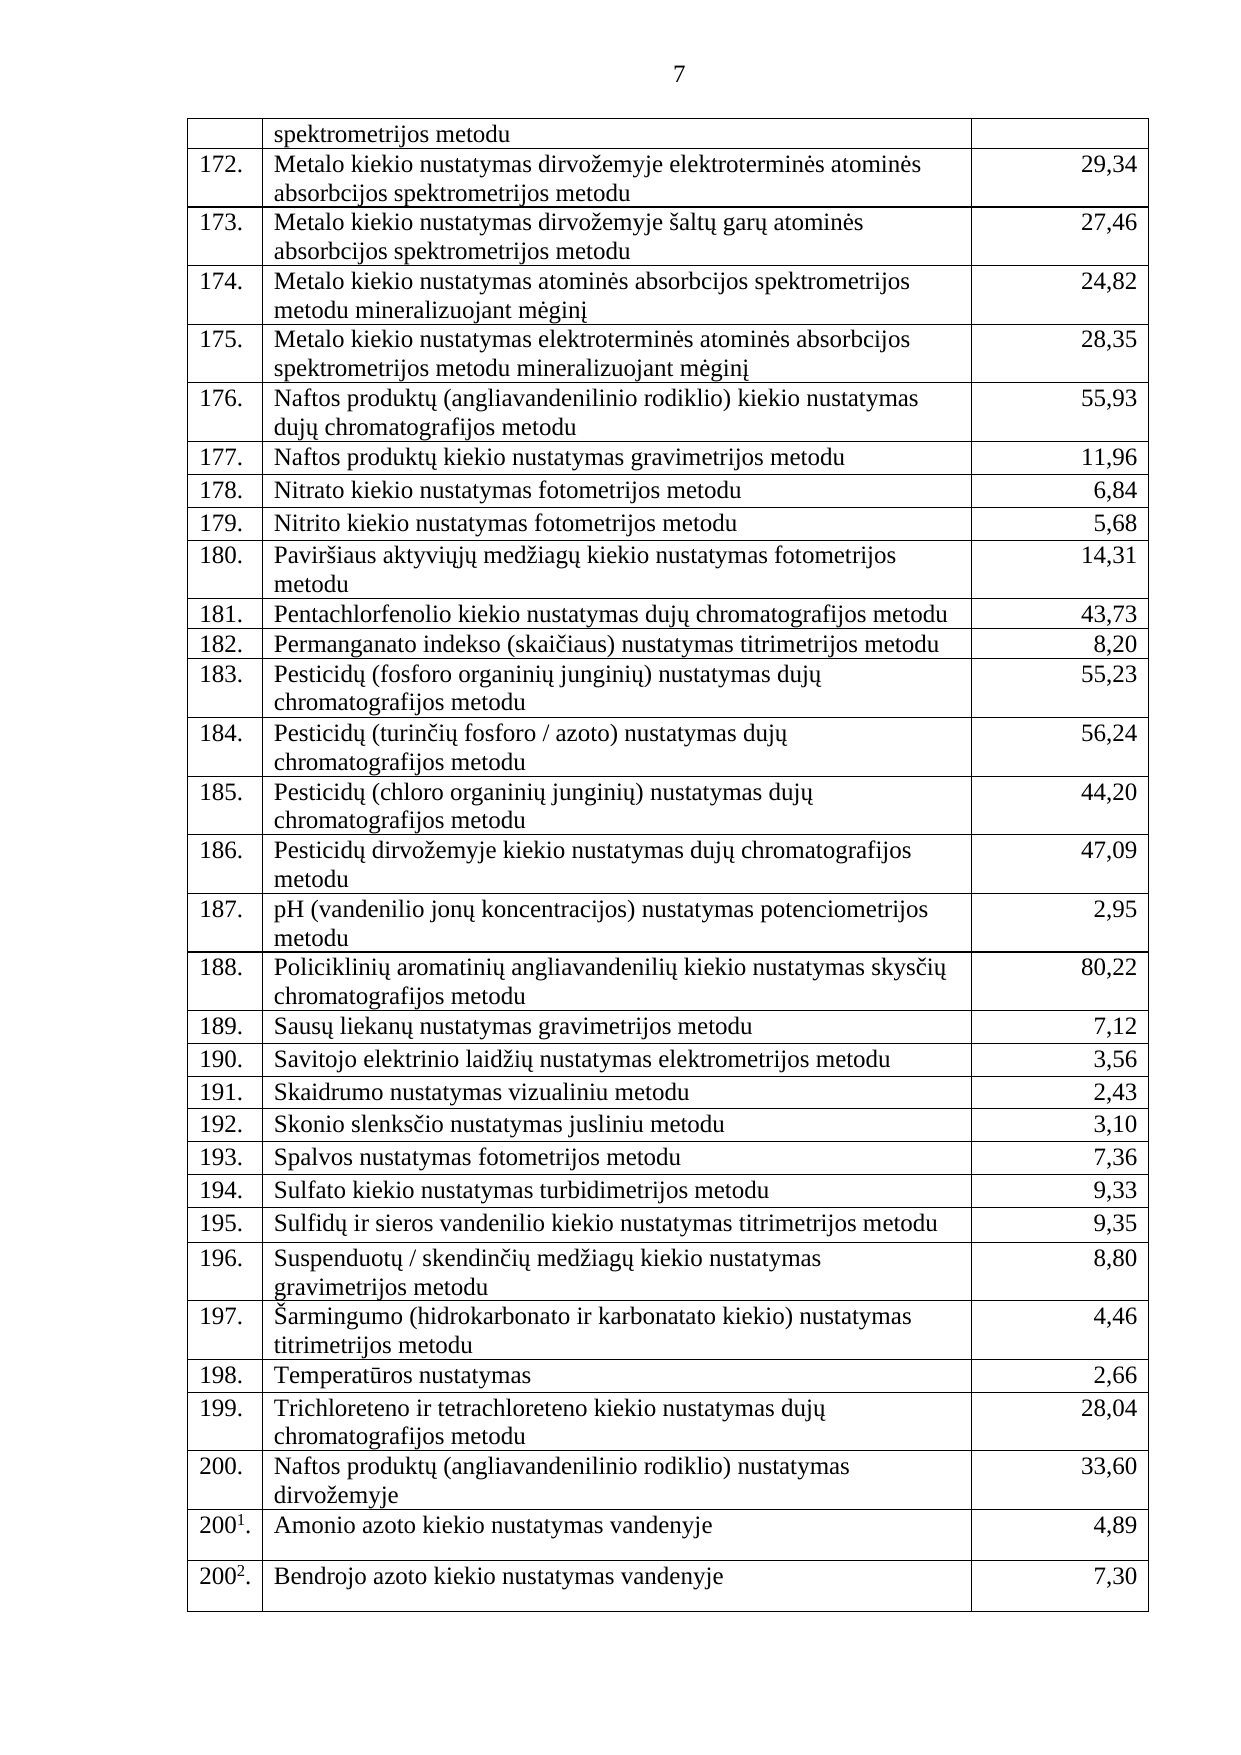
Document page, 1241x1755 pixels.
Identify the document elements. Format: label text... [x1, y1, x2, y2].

table_cell 28,04 [972, 1393, 1148, 1450]
table_cell 194. [188, 1175, 262, 1207]
table_cell Pesticidų (fosforo organinių junginių) nustatymas dujų chromatografijos metodu [263, 659, 971, 717]
table_cell 6,84 [972, 475, 1148, 507]
table_cell 2,43 [972, 1077, 1148, 1108]
table_cell Pentachlorfenolio kiekio nustatymas dujų chromatografijos metodu [263, 599, 971, 628]
table_cell 192. [188, 1109, 262, 1141]
table_cell 55,93 [972, 383, 1148, 441]
table_cell 179. [188, 508, 262, 539]
table_cell 188. [188, 953, 262, 1010]
table_cell 7,30 [972, 1561, 1148, 1611]
table_cell Amonio azoto kiekio nustatymas vandenyje [263, 1510, 971, 1560]
table_cell 181. [188, 599, 262, 628]
table_cell spektrometrijos metodu [263, 119, 971, 148]
table_cell 8,80 [972, 1243, 1148, 1300]
table_cell 33,60 [972, 1451, 1148, 1509]
table_cell 189. [188, 1011, 262, 1043]
table_cell Spalvos nustatymas fotometrijos metodu [263, 1142, 971, 1174]
table_cell Naftos produktų (angliavandenilinio rodiklio) nustatymas dirvožemyje [263, 1451, 971, 1509]
table_cell Naftos produktų kiekio nustatymas gravimetrijos metodu [263, 442, 971, 474]
table_cell Sulfidų ir sieros vandenilio kiekio nustatymas titrimetrijos metodu [263, 1208, 971, 1242]
table_cell 2,66 [972, 1360, 1148, 1392]
table_cell 178. [188, 475, 262, 507]
table_cell 11,96 [972, 442, 1148, 474]
table_cell Permanganato indekso (skaičiaus) nustatymas titrimetrijos metodu [263, 629, 971, 658]
table_cell 56,24 [972, 718, 1148, 776]
table_cell 197. [188, 1301, 262, 1359]
table_cell 29,34 [972, 149, 1148, 206]
table_cell Šarmingumo (hidrokarbonato ir karbonatato kiekio) nustatymas titrimetrijos metodu [263, 1301, 971, 1359]
table_cell 182. [188, 629, 262, 658]
table_cell 2002. [188, 1561, 262, 1611]
table_cell 174. [188, 266, 262, 323]
table_cell 44,20 [972, 777, 1148, 834]
table_cell Pesticidų (chloro organinių junginių) nustatymas dujų chromatografijos metodu [263, 777, 971, 834]
table_cell Metalo kiekio nustatymas dirvožemyje šaltų garų atominės absorbcijos spektrometrijos metodu [263, 208, 971, 265]
table_cell 2,95 [972, 894, 1148, 951]
table_cell Metalo kiekio nustatymas dirvožemyje elektroterminės atominės absorbcijos spektrometrijos metodu [263, 149, 971, 206]
table_cell 27,46 [972, 208, 1148, 265]
table_cell 28,35 [972, 325, 1148, 382]
table_cell Paviršiaus aktyviųjų medžiagų kiekio nustatymas fotometrijos metodu [263, 541, 971, 598]
table_cell 5,68 [972, 508, 1148, 539]
table_cell 9,33 [972, 1175, 1148, 1207]
table_cell 4,89 [972, 1510, 1148, 1560]
table_cell Naftos produktų (angliavandenilinio rodiklio) kiekio nustatymas dujų chromatografijos metodu [263, 383, 971, 441]
table_cell 4,46 [972, 1301, 1148, 1359]
table_cell Temperatūros nustatymas [263, 1360, 971, 1392]
table_cell Sulfato kiekio nustatymas turbidimetrijos metodu [263, 1175, 971, 1207]
table_cell 43,73 [972, 599, 1148, 628]
table_cell 198. [188, 1360, 262, 1392]
table_cell 47,09 [972, 835, 1148, 893]
table_cell 7,12 [972, 1011, 1148, 1043]
table_cell 172. [188, 149, 262, 206]
table_cell 187. [188, 894, 262, 951]
table_cell 191. [188, 1077, 262, 1108]
table_cell 193. [188, 1142, 262, 1174]
table_cell [972, 119, 1148, 148]
table_cell 183. [188, 659, 262, 717]
table_cell Suspenduotų / skendinčių medžiagų kiekio nustatymas gravimetrijos metodu [263, 1243, 971, 1300]
table_cell 173. [188, 208, 262, 265]
table_cell Sausų liekanų nustatymas gravimetrijos metodu [263, 1011, 971, 1043]
table_cell Nitrito kiekio nustatymas fotometrijos metodu [263, 508, 971, 539]
table_cell Metalo kiekio nustatymas atominės absorbcijos spektrometrijos metodu mineralizuojant mėginį [263, 266, 971, 323]
table_cell 180. [188, 541, 262, 598]
table_cell 195. [188, 1208, 262, 1242]
table_cell pH (vandenilio jonų koncentracijos) nustatymas potenciometrijos metodu [263, 894, 971, 951]
table_cell Skaidrumo nustatymas vizualiniu metodu [263, 1077, 971, 1108]
table_cell Trichloreteno ir tetrachloreteno kiekio nustatymas dujų chromatografijos metodu [263, 1393, 971, 1450]
table_cell 185. [188, 777, 262, 834]
table_cell Pesticidų dirvožemyje kiekio nustatymas dujų chromatografijos metodu [263, 835, 971, 893]
table_cell Savitojo elektrinio laidžių nustatymas elektrometrijos metodu [263, 1044, 971, 1076]
table_cell 175. [188, 325, 262, 382]
table_cell 2001. [188, 1510, 262, 1560]
table_cell 3,56 [972, 1044, 1148, 1076]
table_cell 9,35 [972, 1208, 1148, 1242]
table_cell Skonio slenksčio nustatymas jusliniu metodu [263, 1109, 971, 1141]
table_cell 55,23 [972, 659, 1148, 717]
table_cell 184. [188, 718, 262, 776]
table_cell 196. [188, 1243, 262, 1300]
table_cell 199. [188, 1393, 262, 1450]
table_cell Policiklinių aromatinių angliavandenilių kiekio nustatymas skysčių chromatografijos metodu [263, 953, 971, 1010]
table_cell Nitrato kiekio nustatymas fotometrijos metodu [263, 475, 971, 507]
table_cell 8,20 [972, 629, 1148, 658]
table_cell 24,82 [972, 266, 1148, 323]
table_cell 200. [188, 1451, 262, 1509]
table_cell 7,36 [972, 1142, 1148, 1174]
table_cell 3,10 [972, 1109, 1148, 1141]
table_cell 176. [188, 383, 262, 441]
table_cell 177. [188, 442, 262, 474]
table_cell [188, 119, 262, 148]
table_cell 186. [188, 835, 262, 893]
table_cell 14,31 [972, 541, 1148, 598]
table_cell Pesticidų (turinčių fosforo / azoto) nustatymas dujų chromatografijos metodu [263, 718, 971, 776]
table_cell 190. [188, 1044, 262, 1076]
table_cell Bendrojo azoto kiekio nustatymas vandenyje [263, 1561, 971, 1611]
table_cell 80,22 [972, 953, 1148, 1010]
table_cell Metalo kiekio nustatymas elektroterminės atominės absorbcijos spektrometrijos metodu mineralizuojant mėginį [263, 325, 971, 382]
